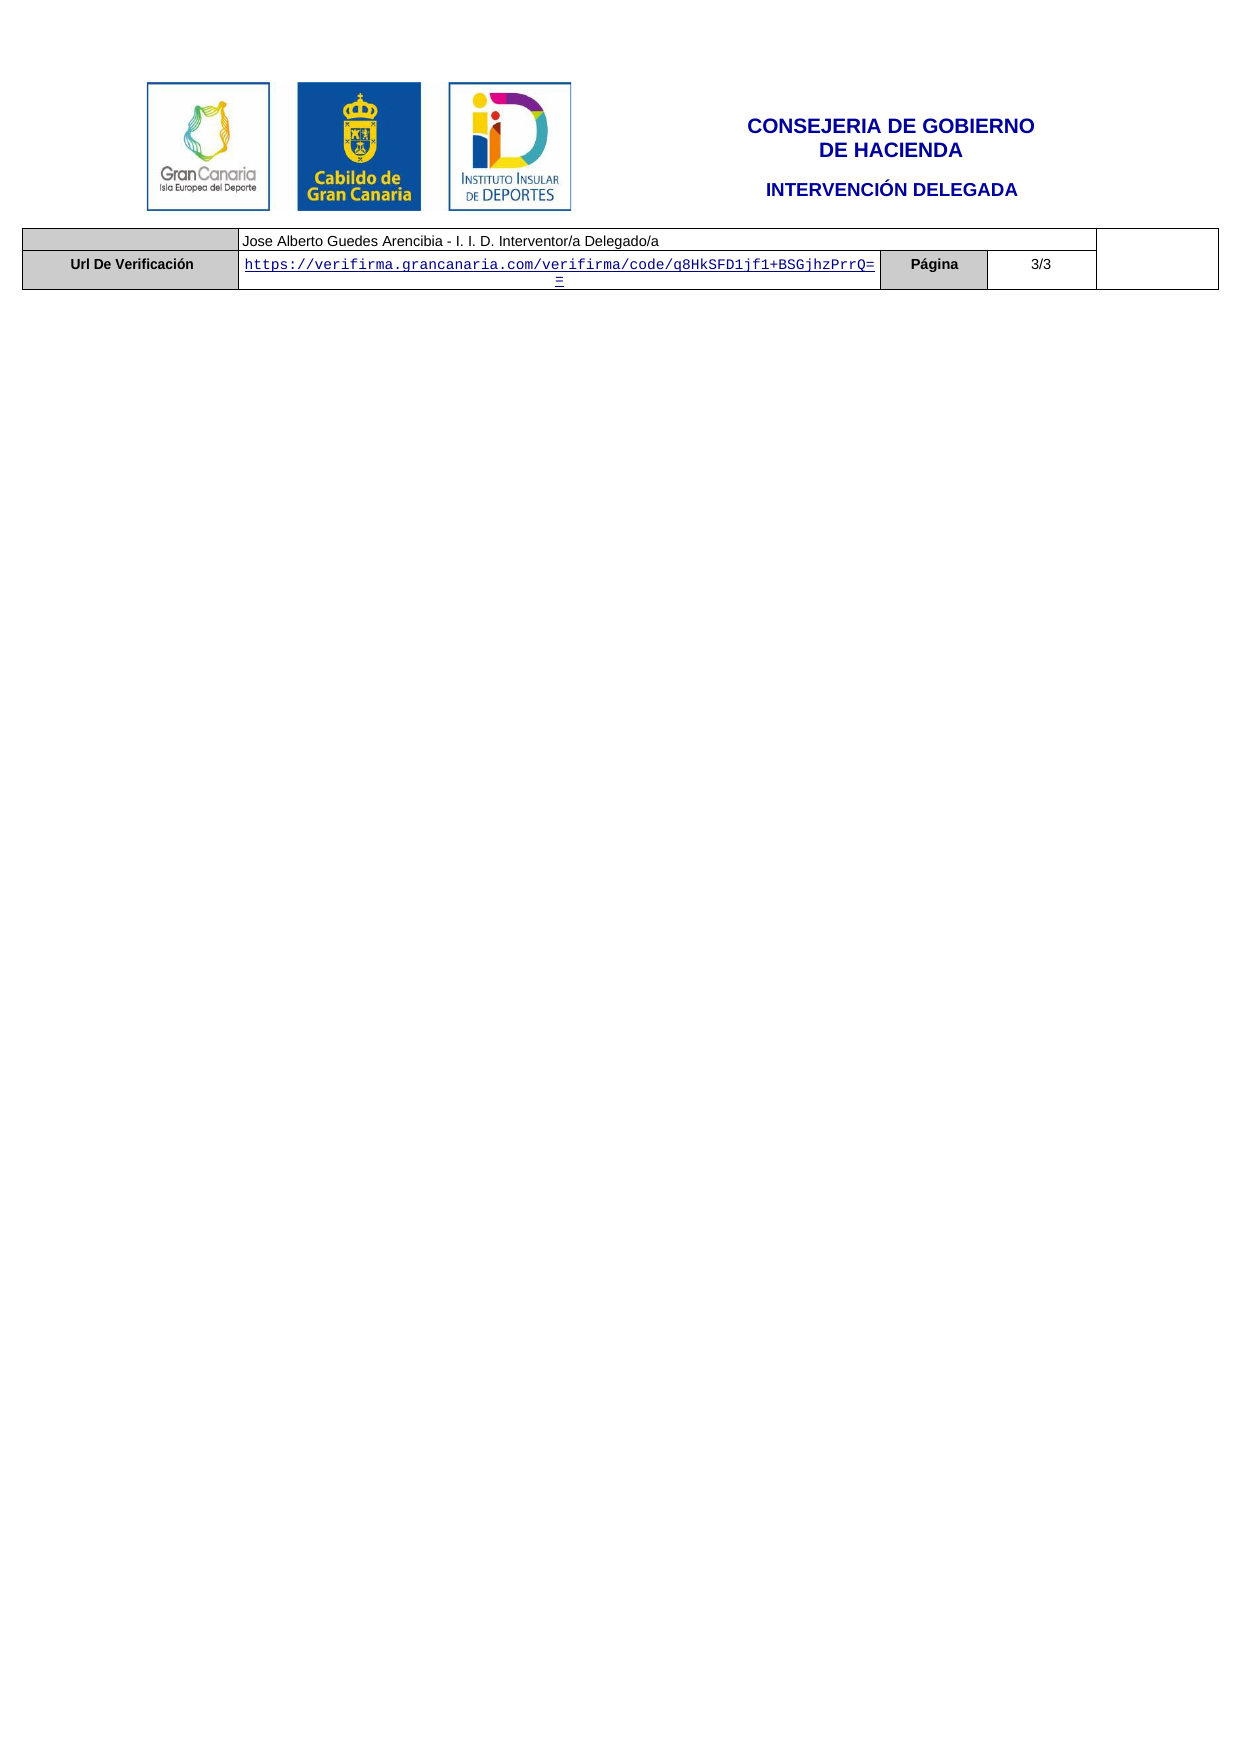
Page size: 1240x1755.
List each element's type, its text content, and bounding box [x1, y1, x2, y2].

table_cell Url De Verificación [23, 251, 238, 289]
table_cell 3/3 [988, 251, 1096, 289]
table_cell Jose Alberto Guedes Arencibia - I. I. D. Interventor/a Delegado/a [239, 229, 1096, 250]
table_cell Página [881, 251, 987, 289]
table_cell https://verifirma.grancanaria.com/verifirma/code/q8HkSFD1jf1+BSGjhzPrrQ= = [239, 251, 880, 289]
table_header [1097, 229, 1218, 289]
table_cell [23, 229, 238, 250]
